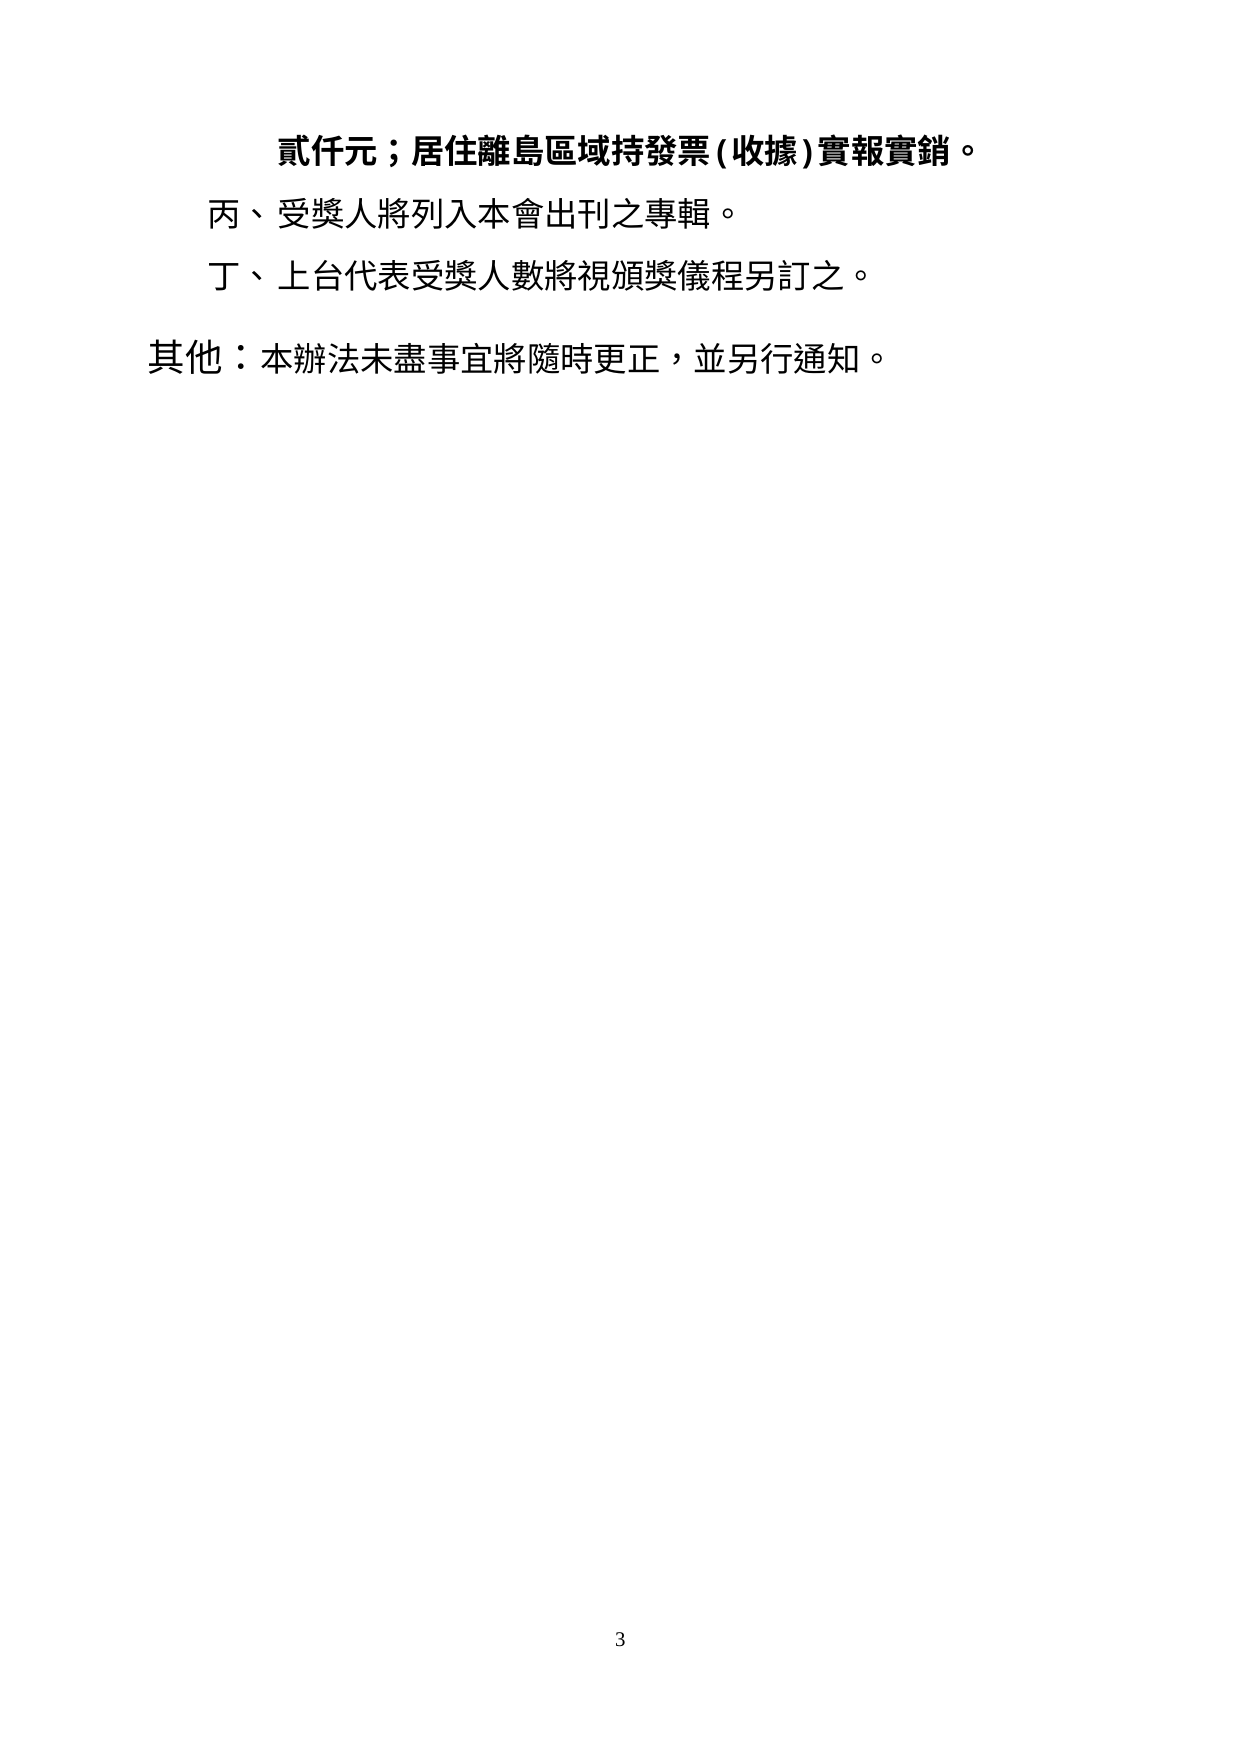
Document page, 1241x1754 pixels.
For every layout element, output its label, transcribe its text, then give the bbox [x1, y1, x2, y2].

list 貳仟元；居住離島區域持發票(收據)實報實銷。 [207, 108, 1092, 170]
text 其他：本辦法未盡事宜將隨時更正，並另行通知。 [148, 314, 1092, 376]
list 受獎人將列入本會出刊之專輯。 [207, 170, 1092, 233]
list 上台代表受獎人數將視頒獎儀程另訂之。 [207, 233, 1092, 295]
